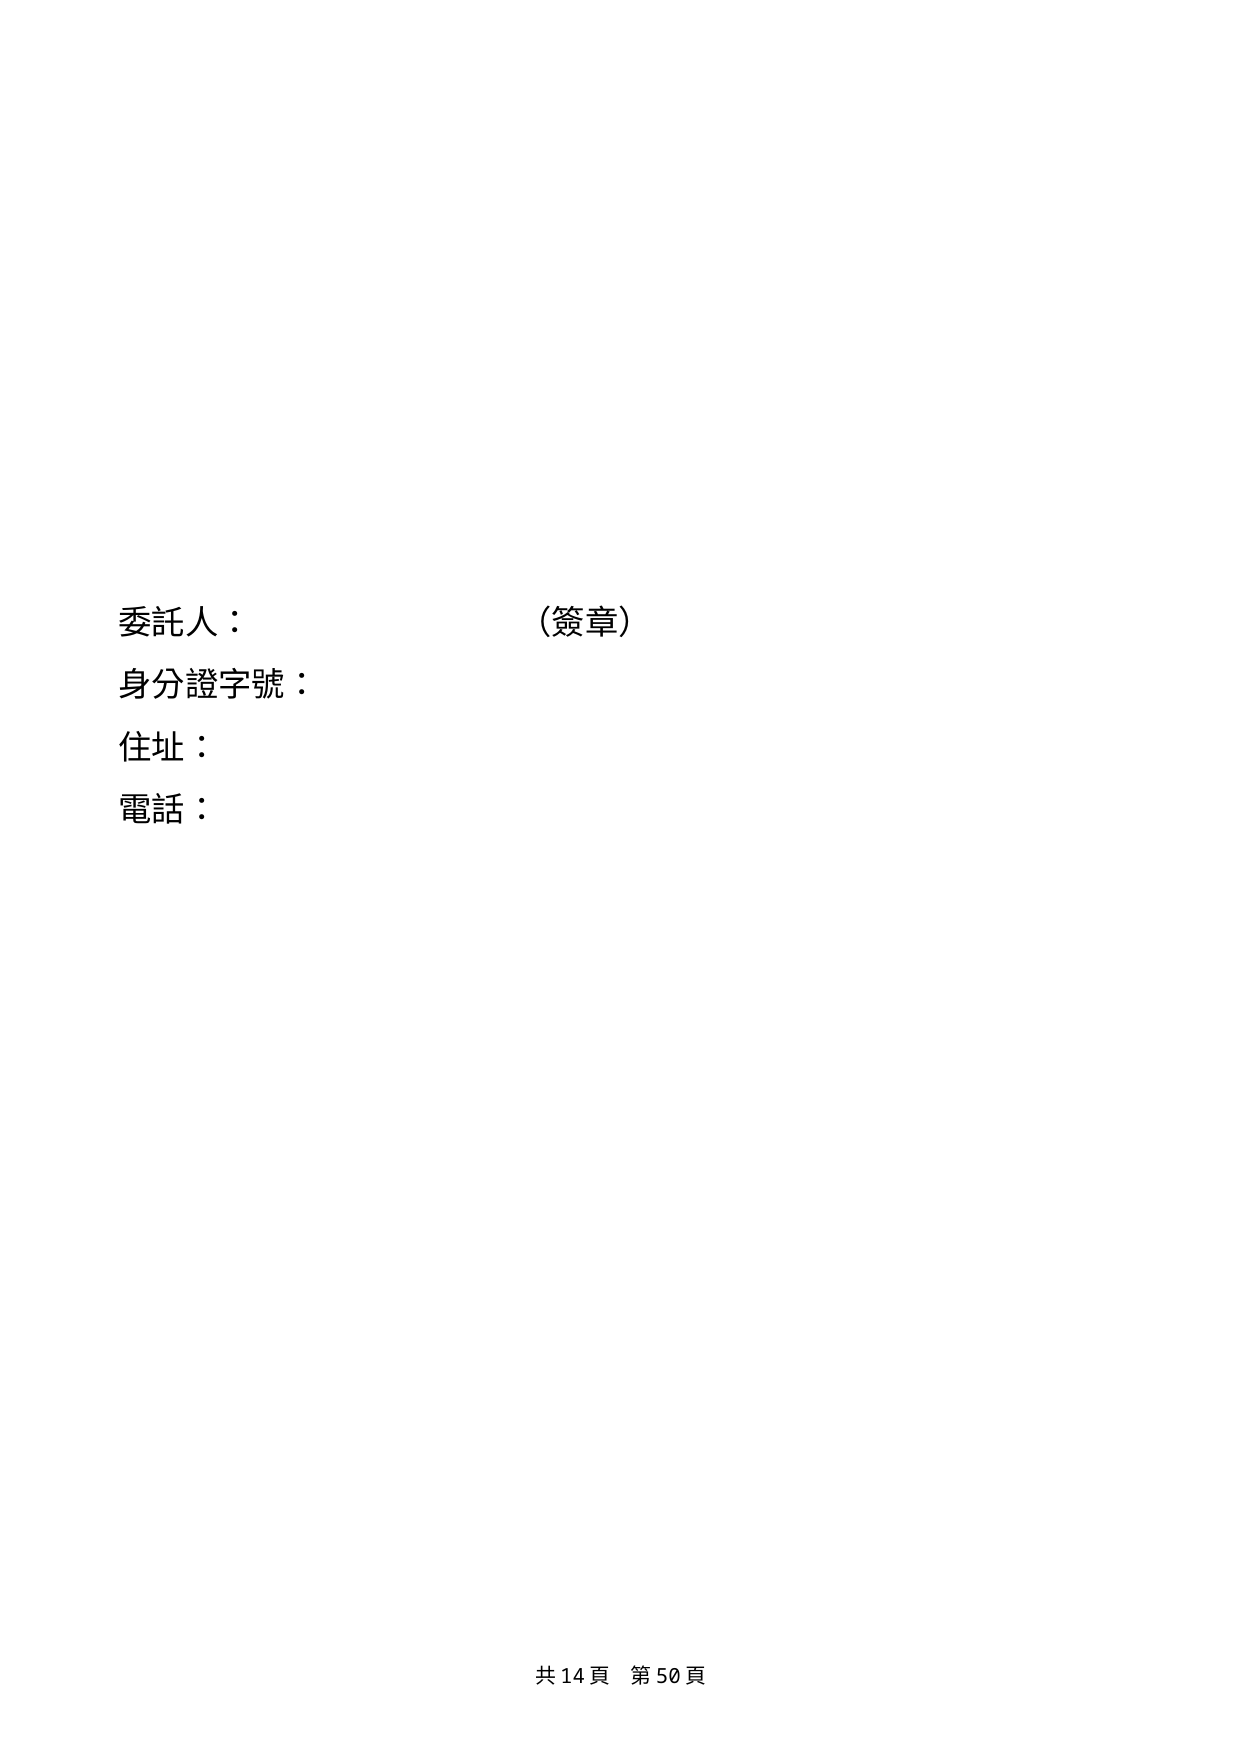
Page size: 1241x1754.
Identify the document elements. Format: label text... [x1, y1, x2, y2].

text 身分證字號： [118, 641, 1122, 703]
text 住址： [118, 703, 1122, 766]
text 委託人： （簽章） [118, 578, 1122, 641]
text 電話： [118, 766, 1122, 828]
